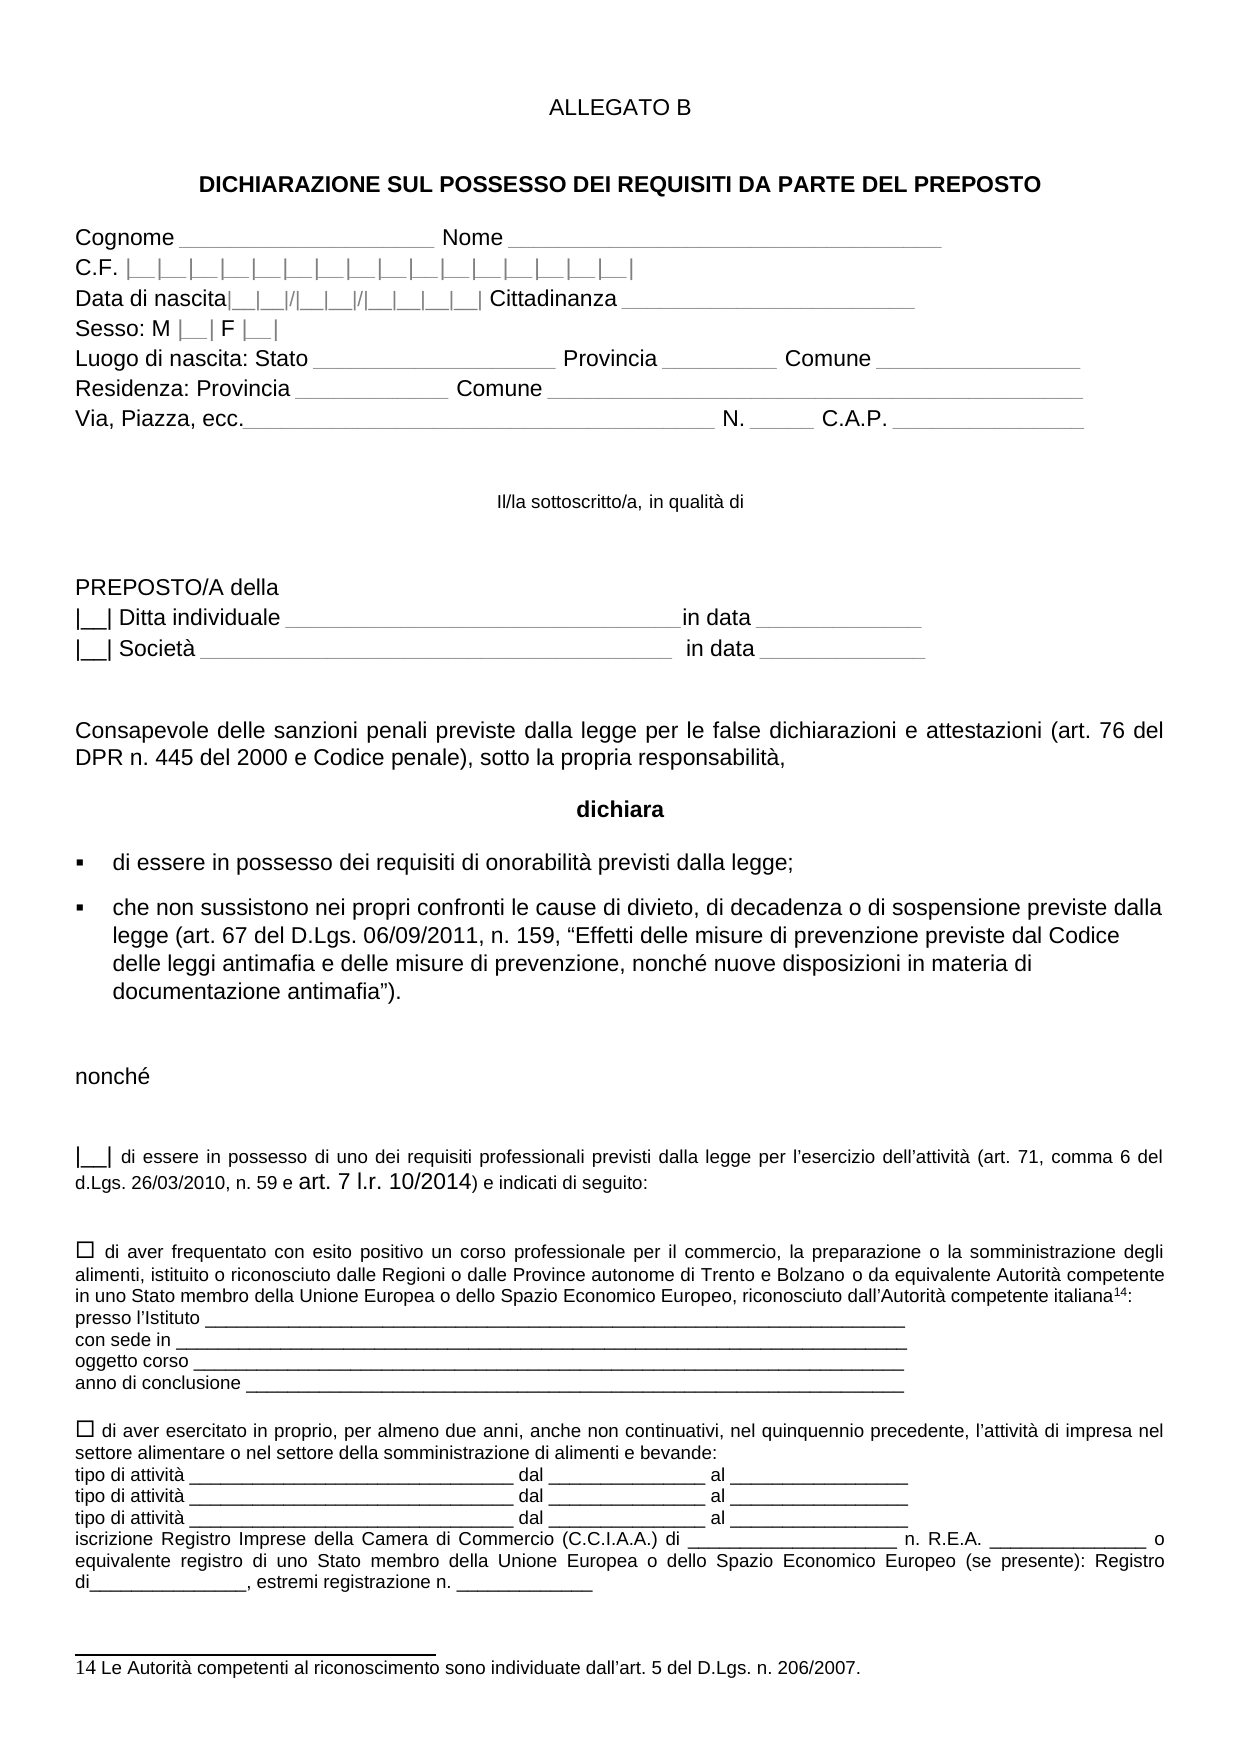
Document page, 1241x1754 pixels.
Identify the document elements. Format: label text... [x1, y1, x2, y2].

text tipo di attività _______________________________ dal _______________ al _________________ [75, 1507, 1165, 1528]
text DICHIARAZIONE SUL POSSESSO DEI REQUISITI DA PARTE DEL PREPOSTO [75, 171, 1165, 198]
text |__| di essere in possesso di uno dei requisiti professionali previsti dalla legge per l’esercizio dell’attività (art. 71, comma 6 del d.Lgs. 26/03/2010, n. 59 e art. 7 l.r. 10/2014) e indicati di seguito: [75, 1142, 1165, 1194]
text Cognome ____________________ Nome __________________________________ [75, 224, 1165, 250]
text tipo di attività _______________________________ dal _______________ al _________________ [75, 1463, 1165, 1485]
text Via, Piazza, ecc._____________________________________ N. _____ C.A.P. _______________ [75, 405, 1165, 432]
text Residenza: Provincia ____________ Comune __________________________________________ [75, 375, 1165, 401]
text iscrizione Registro Imprese della Camera di Commercio (C.C.I.A.A.) di ____________________ n. R.E.A. _______________ o equivalente registro di uno Stato membro della Unione Europea o dello Spazio Economico Europeo (se presente): Registro di_______________, estremi registrazione n. _____________ [75, 1528, 1165, 1593]
text oggetto corso ____________________________________________________________________ [75, 1350, 1165, 1372]
list di essere in possesso dei requisiti di onorabilità previsti dalla legge; [75, 849, 1165, 876]
text Le Autorità competenti al riconoscimento sono individuate dall’art. 5 del D.Lgs. n. 206/2007. [75, 1655, 1165, 1679]
text presso l’Istituto ___________________________________________________________________ [75, 1307, 1165, 1328]
text PREPOSTO/A della [75, 574, 1165, 600]
text Consapevole delle sanzioni penali previste dalla legge per le false dichiarazioni e attestazioni (art. 76 del DPR n. 445 del 2000 e Codice penale), sotto la propria responsabilità, [75, 717, 1165, 770]
text Sesso: M |__| F |__| [75, 315, 1165, 341]
text Luogo di nascita: Stato ___________________ Provincia _________ Comune ________________ [75, 345, 1165, 371]
text Il/la sottoscritto/a, in qualità di [75, 487, 1165, 514]
text |__| Società _____________________________________ in data _____________ [75, 634, 1165, 661]
text Data di nascita|__|__|/|__|__|/|__|__|__|__| Cittadinanza _______________________ [75, 284, 1165, 311]
text |__| Ditta individuale _______________________________in data _____________ [75, 604, 1165, 631]
list che non sussistono nei propri confronti le cause di divieto, di decadenza o di sospensione previste dalla legge (art. 67 del D.Lgs. 06/09/2011, n. 159, “Effetti delle misure di prevenzione previste dal Codice delle leggi antimafia e delle misure di prevenzione, nonché nuove disposizioni in materia di documentazione antimafia”). [75, 894, 1165, 1005]
text tipo di attività _______________________________ dal _______________ al _________________ [75, 1485, 1165, 1507]
text con sede in ______________________________________________________________________ [75, 1328, 1165, 1350]
text C.F. |__|__|__|__|__|__|__|__|__|__|__|__|__|__|__|__| [75, 254, 1165, 281]
text dichiara [75, 796, 1165, 823]
text anno di conclusione _______________________________________________________________ [75, 1372, 1165, 1393]
text ALLEGATO B [75, 94, 1165, 120]
text  di aver frequentato con esito positivo un corso professionale per il commercio, la preparazione o la somministrazione degli alimenti, istituito o riconosciuto dalle Regioni o dalle Province autonome di Trento e Bolzano o da equivalente Autorità competente in uno Stato membro della Unione Europea o dello Spazio Economico Europeo, riconosciuto dall’Autorità competente italiana: [75, 1237, 1165, 1307]
text nonché [75, 1063, 1165, 1089]
text  di aver esercitato in proprio, per almeno due anni, anche non continuativi, nel quinquennio precedente, l’attività di impresa nel settore alimentare o nel settore della somministrazione di alimenti e bevande: [75, 1419, 1165, 1463]
